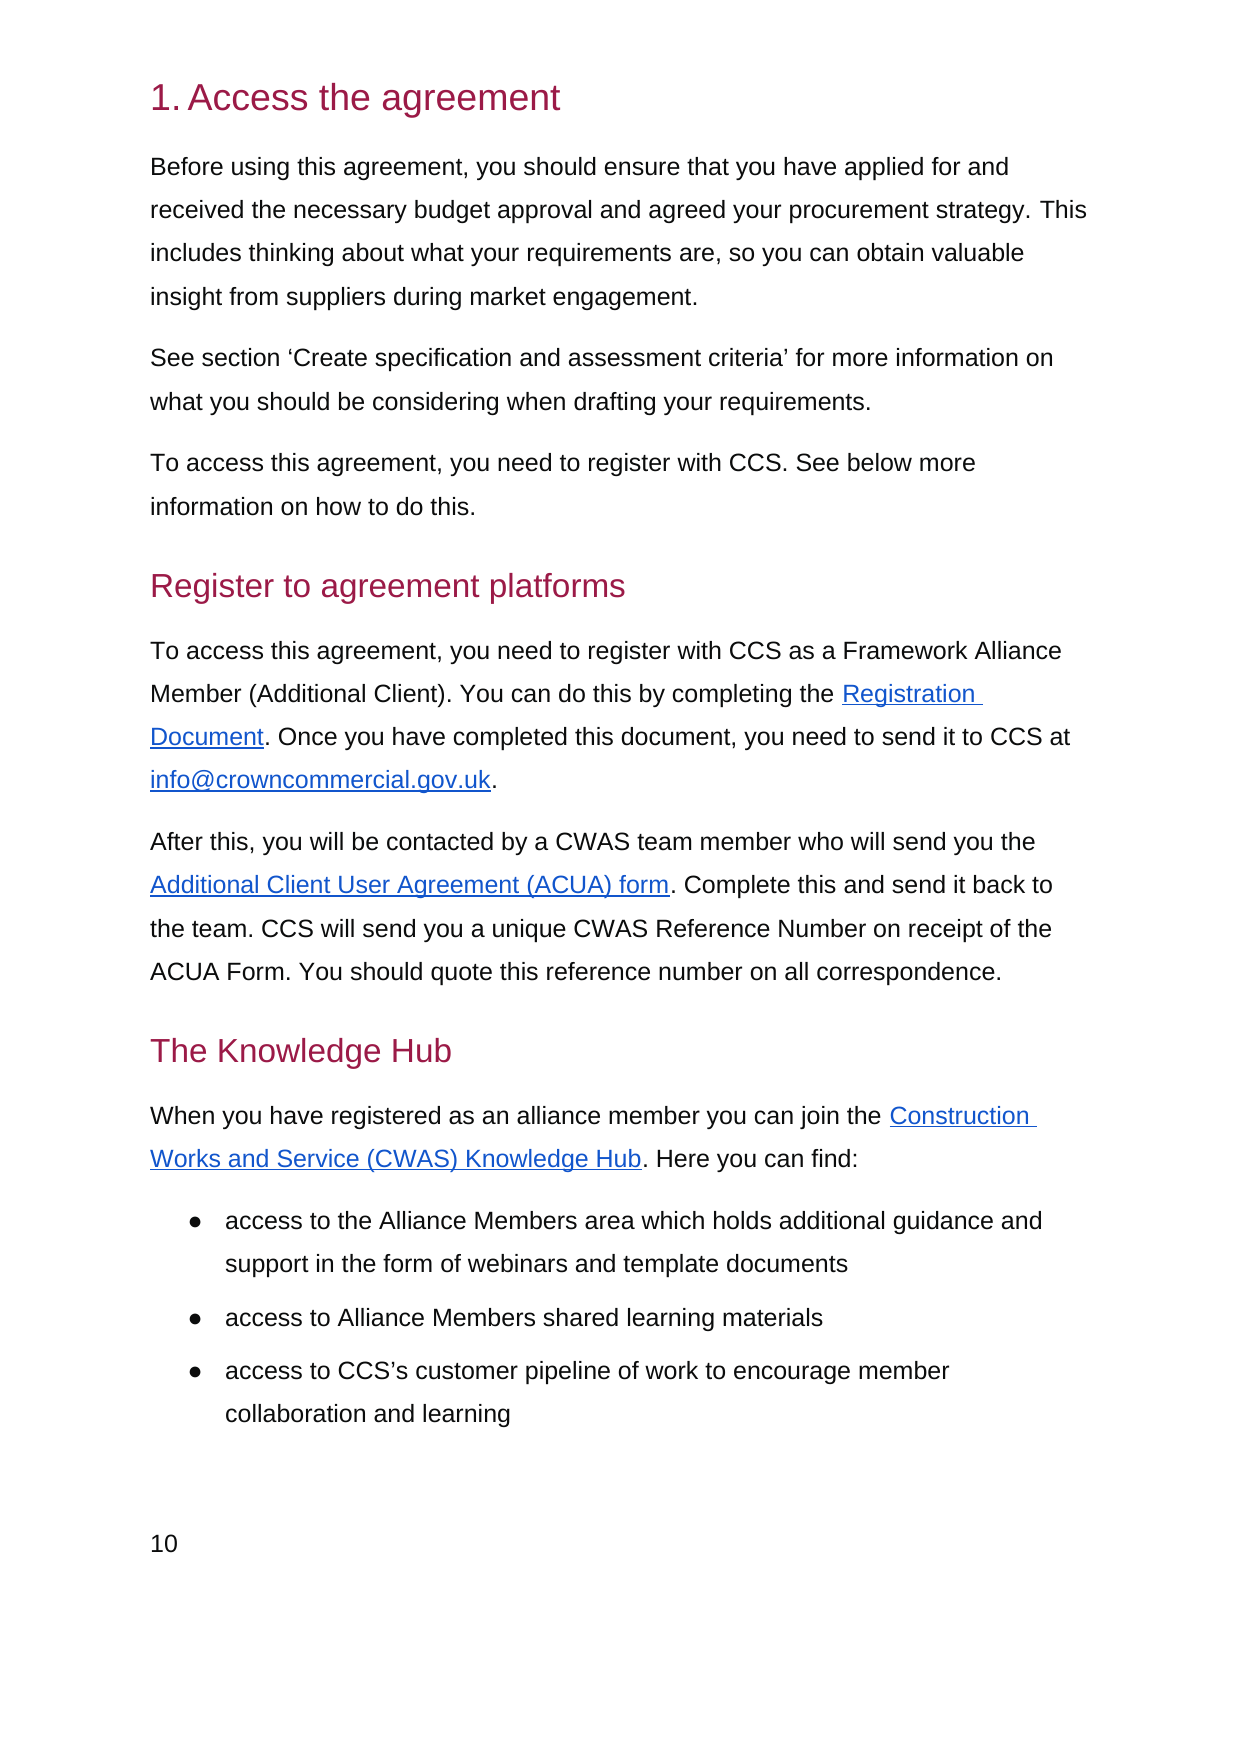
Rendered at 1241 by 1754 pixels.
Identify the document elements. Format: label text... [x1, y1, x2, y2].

text After this, you will be contacted by a CWAS team member who will send you the Additional Client User Agreement (ACUA) form. Complete this and send it back to the team. CCS will send you a unique CWAS Reference Number on receipt of the ACUA Form. You should quote this reference number on all correspondence. [150, 827, 1090, 985]
subtitle The Knowledge Hub [150, 1031, 1090, 1069]
list access to Alliance Members shared learning materials [187, 1303, 1090, 1332]
text See section ‘Create specification and assessment criteria’ for more information on what you should be considering when drafting your requirements. [150, 343, 1090, 415]
text To access this agreement, you need to register with CCS as a Framework Alliance Member (Additional Client). You can do this by completing the Registration Document. Once you have completed this document, you need to send it to CCS at info@crowncommercial.gov.uk. [150, 636, 1090, 794]
text Before using this agreement, you should ensure that you have applied for and received the necessary budget approval and agreed your procurement strategy. This includes thinking about what your requirements are, so you can obtain valuable insight from suppliers during market engagement. [150, 152, 1090, 310]
subtitle Access the agreement [150, 75, 1090, 118]
list access to the Alliance Members area which holds additional guidance and support in the form of webinars and template documents [187, 1206, 1090, 1278]
text When you have registered as an alliance member you can join the Construction Works and Service (CWAS) Knowledge Hub. Here you can find: [150, 1101, 1090, 1173]
list access to CCS’s customer pipeline of work to encourage member collaboration and learning [187, 1356, 1090, 1428]
text To access this agreement, you need to register with CCS. See below more information on how to do this. [150, 448, 1090, 520]
subtitle Register to agreement platforms [150, 566, 1090, 604]
